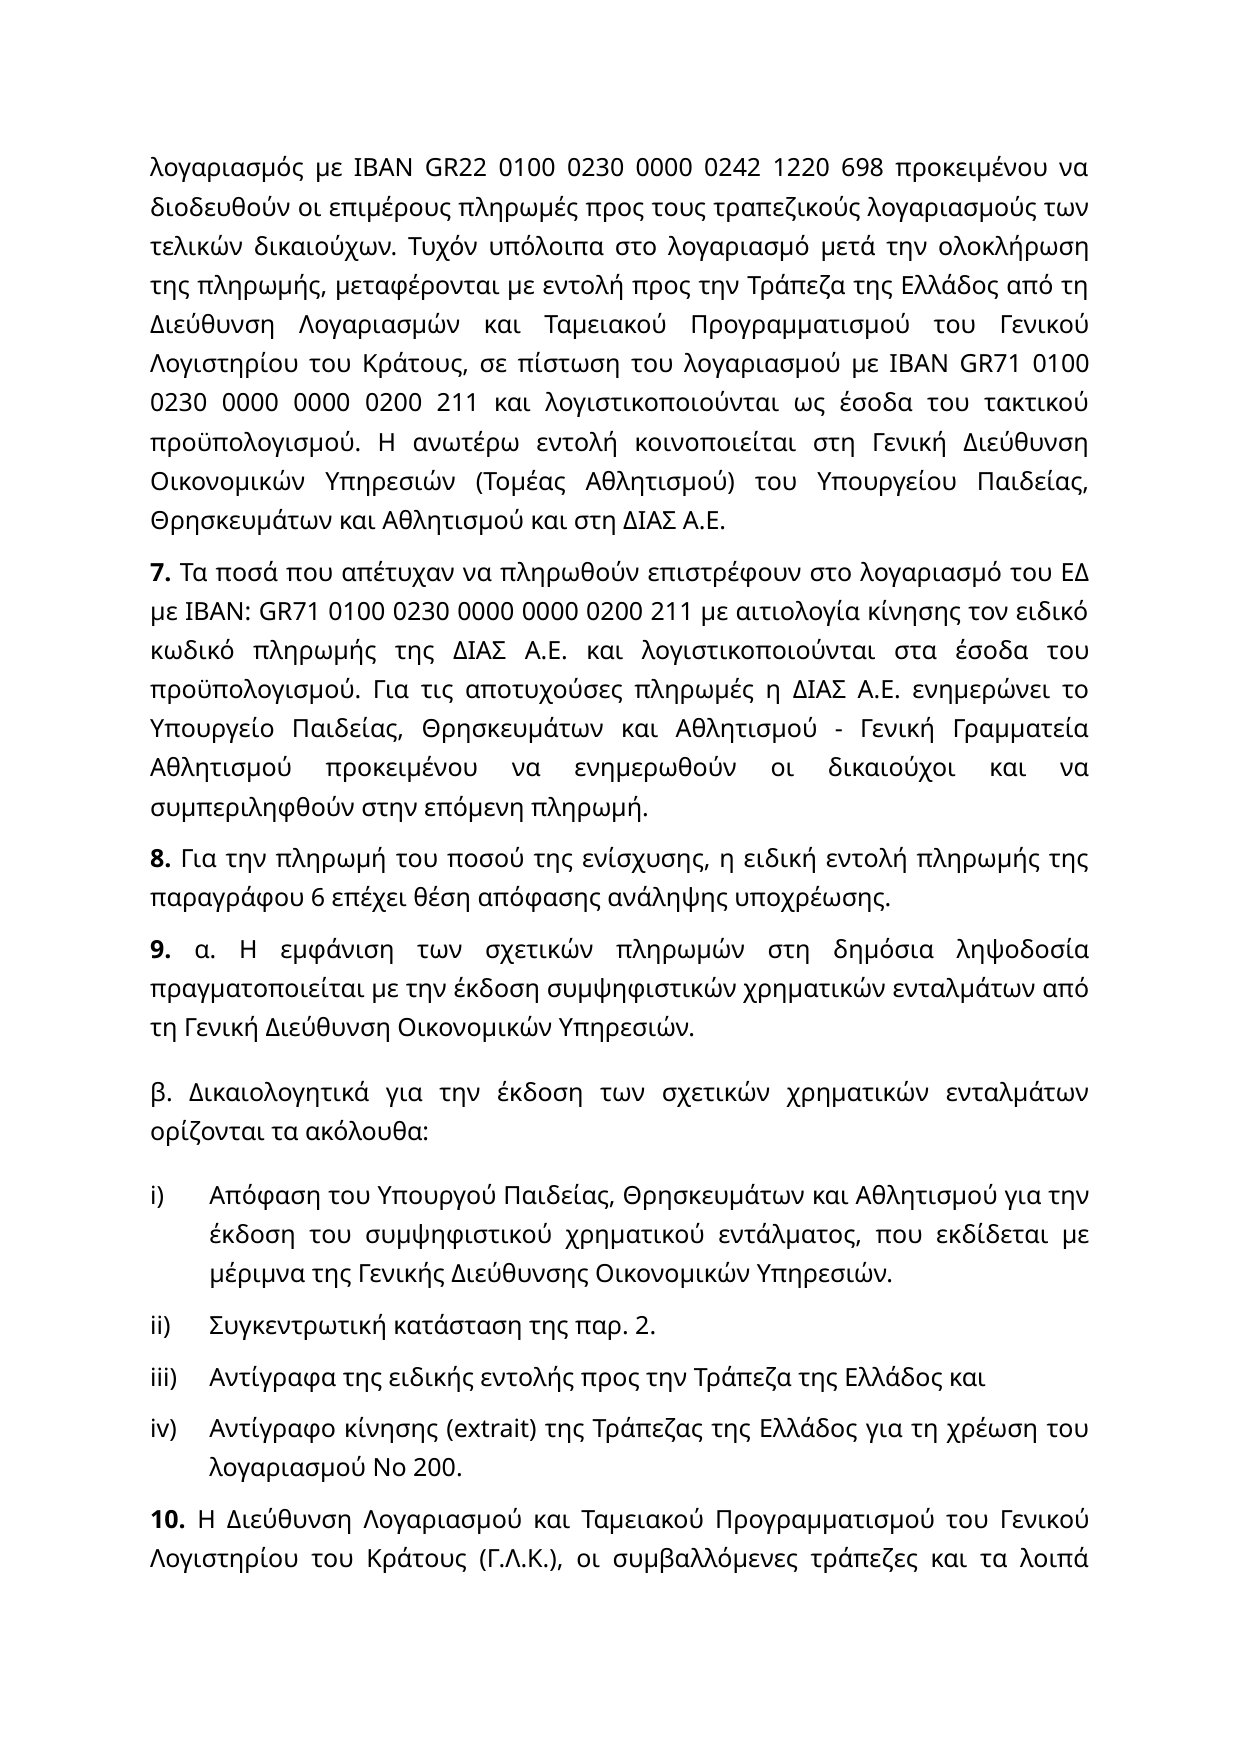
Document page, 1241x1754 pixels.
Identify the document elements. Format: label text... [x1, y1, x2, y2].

list iii) Αντίγραφα της ειδικής εντολής προς την Τράπεζα της Ελλάδος και [150, 1359, 1090, 1393]
text β. Δικαιολογητικά για την έκδοση των σχετικών χρηματικών ενταλμάτων ορίζονται τα ακόλουθα: [150, 1074, 1090, 1147]
text 10. Η Διεύθυνση Λογαριασμού και Ταμειακού Προγραμματισμού του Γενικού Λογιστηρίου του Κράτους (Γ.Λ.Κ.), οι συμβαλλόμενες τράπεζες και τα λοιπά [150, 1502, 1090, 1575]
text λογαριασμός με ΙΒΑΝ GR22 0100 0230 0000 0242 1220 698 προκειμένου να διοδευθούν οι επιμέρους πληρωμές προς τους τραπεζικούς λογαριασμούς των τελικών δικαιούχων. Τυχόν υπόλοιπα στο λογαριασμό μετά την ολοκλήρωση της πληρωμής, μεταφέρονται με εντολή προς την Τράπεζα της Ελλάδος από τη Διεύθυνση Λογαριασμών και Ταμειακού Προγραμματισμού του Γενικού Λογιστηρίου του Κράτους, σε πίστωση του λογαριασμού με ΙΒΑΝ GR71 0100 0230 0000 0000 0200 211 και λογιστικοποιούνται ως έσοδα του τακτικού προϋπολογισμού. Η ανωτέρω εντολή κοινοποιείται στη Γενική Διεύθυνση Οικονομικών Υπηρεσιών (Τομέας Αθλητισμού) του Υπουργείου Παιδείας, Θρησκευμάτων και Αθλητισμού και στη ΔΙΑΣ Α.Ε. [150, 150, 1090, 537]
list ii) Συγκεντρωτική κατάσταση της παρ. 2. [150, 1307, 1090, 1342]
text 8. Για την πληρωμή του ποσού της ενίσχυσης, η ειδική εντολή πληρωμής της παραγράφου 6 επέχει θέση απόφασης ανάληψης υποχρέωσης. [150, 841, 1090, 914]
text 7. Τα ποσά που απέτυχαν να πληρωθούν επιστρέφουν στο λογαριασμό του ΕΔ με ΙΒΑΝ: GR71 0100 0230 0000 0000 0200 211 με αιτιολογία κίνησης τον ειδικό κωδικό πληρωμής της ΔΙΑΣ Α.Ε. και λογιστικοποιούνται στα έσοδα του προϋπολογισμού. Για τις αποτυχούσες πληρωμές η ΔΙΑΣ Α.Ε. ενημερώνει το Υπουργείο Παιδείας, Θρησκευμάτων και Αθλητισμού - Γενική Γραμματεία Αθλητισμού προκειμένου να ενημερωθούν οι δικαιούχοι και να συμπεριληφθούν στην επόμενη πληρωμή. [150, 554, 1090, 823]
list i) Απόφαση του Υπουργού Παιδείας, Θρησκευμάτων και Αθλητισμού για την έκδοση του συμψηφιστικού χρηματικού εντάλματος, που εκδίδεται με μέριμνα της Γενικής Διεύθυνσης Οικονομικών Υπηρεσιών. [150, 1177, 1090, 1290]
list iv) Αντίγραφο κίνησης (extrait) της Τράπεζας της Ελλάδος για τη χρέωση του λογαριασμού Νο 200. [150, 1411, 1090, 1484]
text 9. α. Η εμφάνιση των σχετικών πληρωμών στη δημόσια ληψοδοσία πραγματοποιείται με την έκδοση συμψηφιστικών χρηματικών ενταλμάτων από τη Γενική Διεύθυνση Οικονομικών Υπηρεσιών. [150, 932, 1090, 1044]
